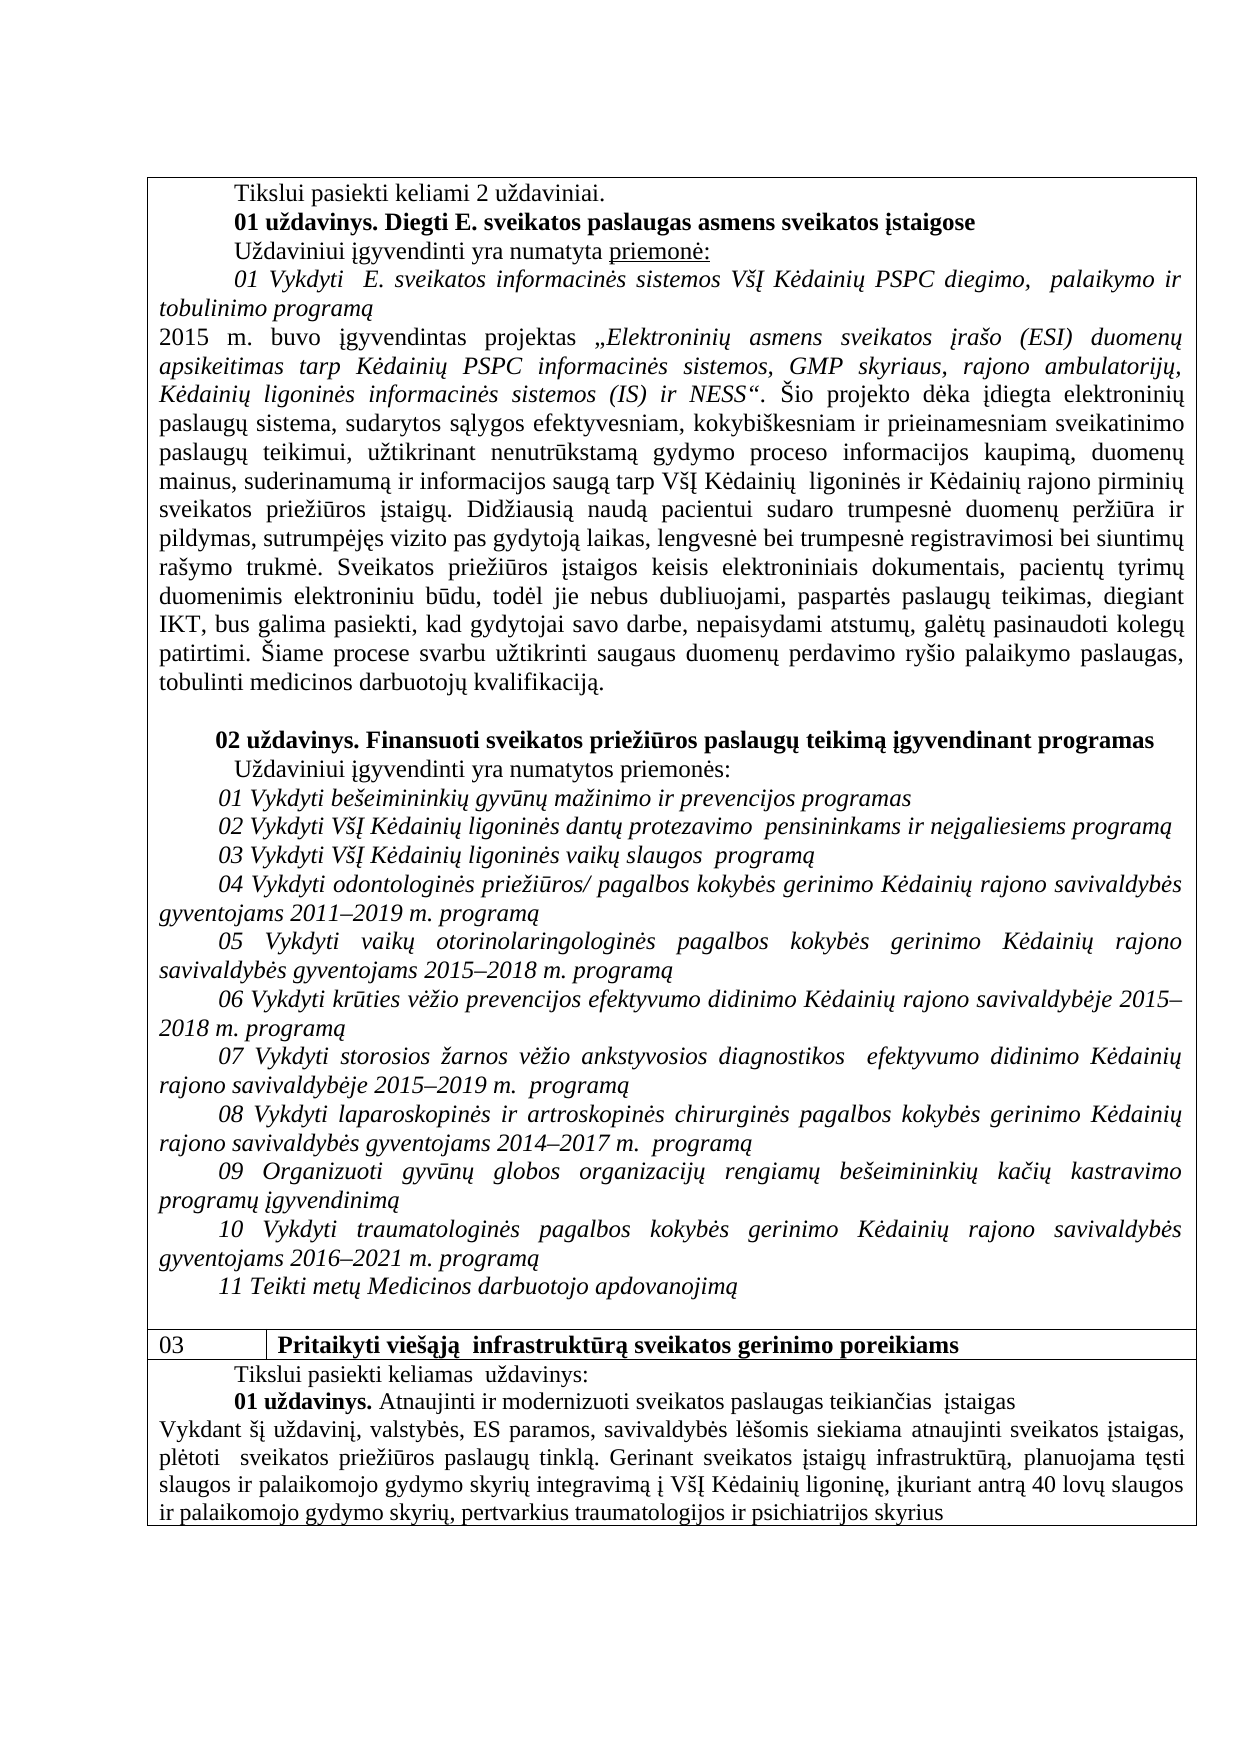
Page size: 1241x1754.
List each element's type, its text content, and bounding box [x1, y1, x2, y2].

table_cell 03 [148, 1330, 266, 1359]
table_cell Tikslui pasiekti keliami 2 uždaviniai. 01 uždavinys. Diegti E. sveikatos paslaugas asmens sveikatos įstaigose Uždaviniui įgyvendinti yra numatyta priemonė: 01 Vykdyti E. sveikatos informacinės sistemos VšĮ Kėdainių PSPC diegimo, palaikymo ir tobulinimo programą 2015 m. buvo įgyvendintas projektas „Elektroninių asmens sveikatos įrašo (ESI) duomenų apsikeitimas tarp Kėdainių PSPC informacinės sistemos, GMP skyriaus, rajono ambulatorijų, Kėdainių ligoninės informacinės sistemos (IS) ir NESS“. Šio projekto dėka įdiegta elektroninių paslaugų sistema, sudarytos sąlygos efektyvesniam, kokybiškesniam ir prieinamesniam sveikatinimo paslaugų teikimui, užtikrinant nenutrūkstamą gydymo proceso informacijos kaupimą, duomenų mainus, suderinamumą ir informacijos saugą tarp VšĮ Kėdainių ligoninės ir Kėdainių rajono pirminių sveikatos priežiūros įstaigų. Didžiausią naudą pacientui sudaro trumpesnė duomenų peržiūra ir pildymas, sutrumpėjęs vizito pas gydytoją laikas, lengvesnė bei trumpesnė registravimosi bei siuntimų rašymo trukmė. Sveikatos priežiūros įstaigos keisis elektroniniais dokumentais, pacientų tyrimų duomenimis elektroniniu būdu, todėl jie nebus dubliuojami, paspartės paslaugų teikimas, diegiant IKT, bus galima pasiekti, kad gydytojai savo darbe, nepaisydami atstumų, galėtų pasinaudoti kolegų patirtimi. Šiame procese svarbu užtikrinti saugaus duomenų perdavimo ryšio palaikymo paslaugas, tobulinti medicinos darbuotojų kvalifikaciją. 02 uždavinys. Finansuoti sveikatos priežiūros paslaugų teikimą įgyvendinant programas Uždaviniui įgyvendinti yra numatytos priemonės: 01 Vykdyti bešeimininkių gyvūnų mažinimo ir prevencijos programas 02 Vykdyti VšĮ Kėdainių ligoninės dantų protezavimo pensininkams ir neįgaliesiems programą 03 Vykdyti VšĮ Kėdainių ligoninės vaikų slaugos programą 04 Vykdyti odontologinės priežiūros/ pagalbos kokybės gerinimo Kėdainių rajono savivaldybės gyventojams 2011–2019 m. programą 05 Vykdyti vaikų otorinolaringologinės pagalbos kokybės gerinimo Kėdainių rajono savivaldybės gyventojams 2015–2018 m. programą 06 Vykdyti krūties vėžio prevencijos efektyvumo didinimo Kėdainių rajono savivaldybėje 2015–2018 m. programą 07 Vykdyti storosios žarnos vėžio ankstyvosios diagnostikos efektyvumo didinimo Kėdainių rajono savivaldybėje 2015–2019 m. programą 08 Vykdyti laparoskopinės ir artroskopinės chirurginės pagalbos kokybės gerinimo Kėdainių rajono savivaldybės gyventojams 2014–2017 m. programą 09 Organizuoti gyvūnų globos organizacijų rengiamų bešeimininkių kačių kastravimo programų įgyvendinimą 10 Vykdyti traumatologinės pagalbos kokybės gerinimo Kėdainių rajono savivaldybės gyventojams 2016–2021 m. programą 11 Teikti metų Medicinos darbuotojo apdovanojimą [148, 178, 1196, 1329]
table_cell Pritaikyti viešąją infrastruktūrą sveikatos gerinimo poreikiams [267, 1330, 1196, 1359]
table_cell Tikslui pasiekti keliamas uždavinys: 01 uždavinys. Atnaujinti ir modernizuoti sveikatos paslaugas teikiančias įstaigas Vykdant šį uždavinį, valstybės, ES paramos, savivaldybės lėšomis siekiama atnaujinti sveikatos įstaigas, plėtoti sveikatos priežiūros paslaugų tinklą. Gerinant sveikatos įstaigų infrastruktūrą, planuojama tęsti slaugos ir palaikomojo gydymo skyrių integravimą į VšĮ Kėdainių ligoninę, įkuriant antrą 40 lovų slaugos ir palaikomojo gydymo skyrių, pertvarkius traumatologijos ir psichiatrijos skyrius [148, 1360, 1196, 1525]
